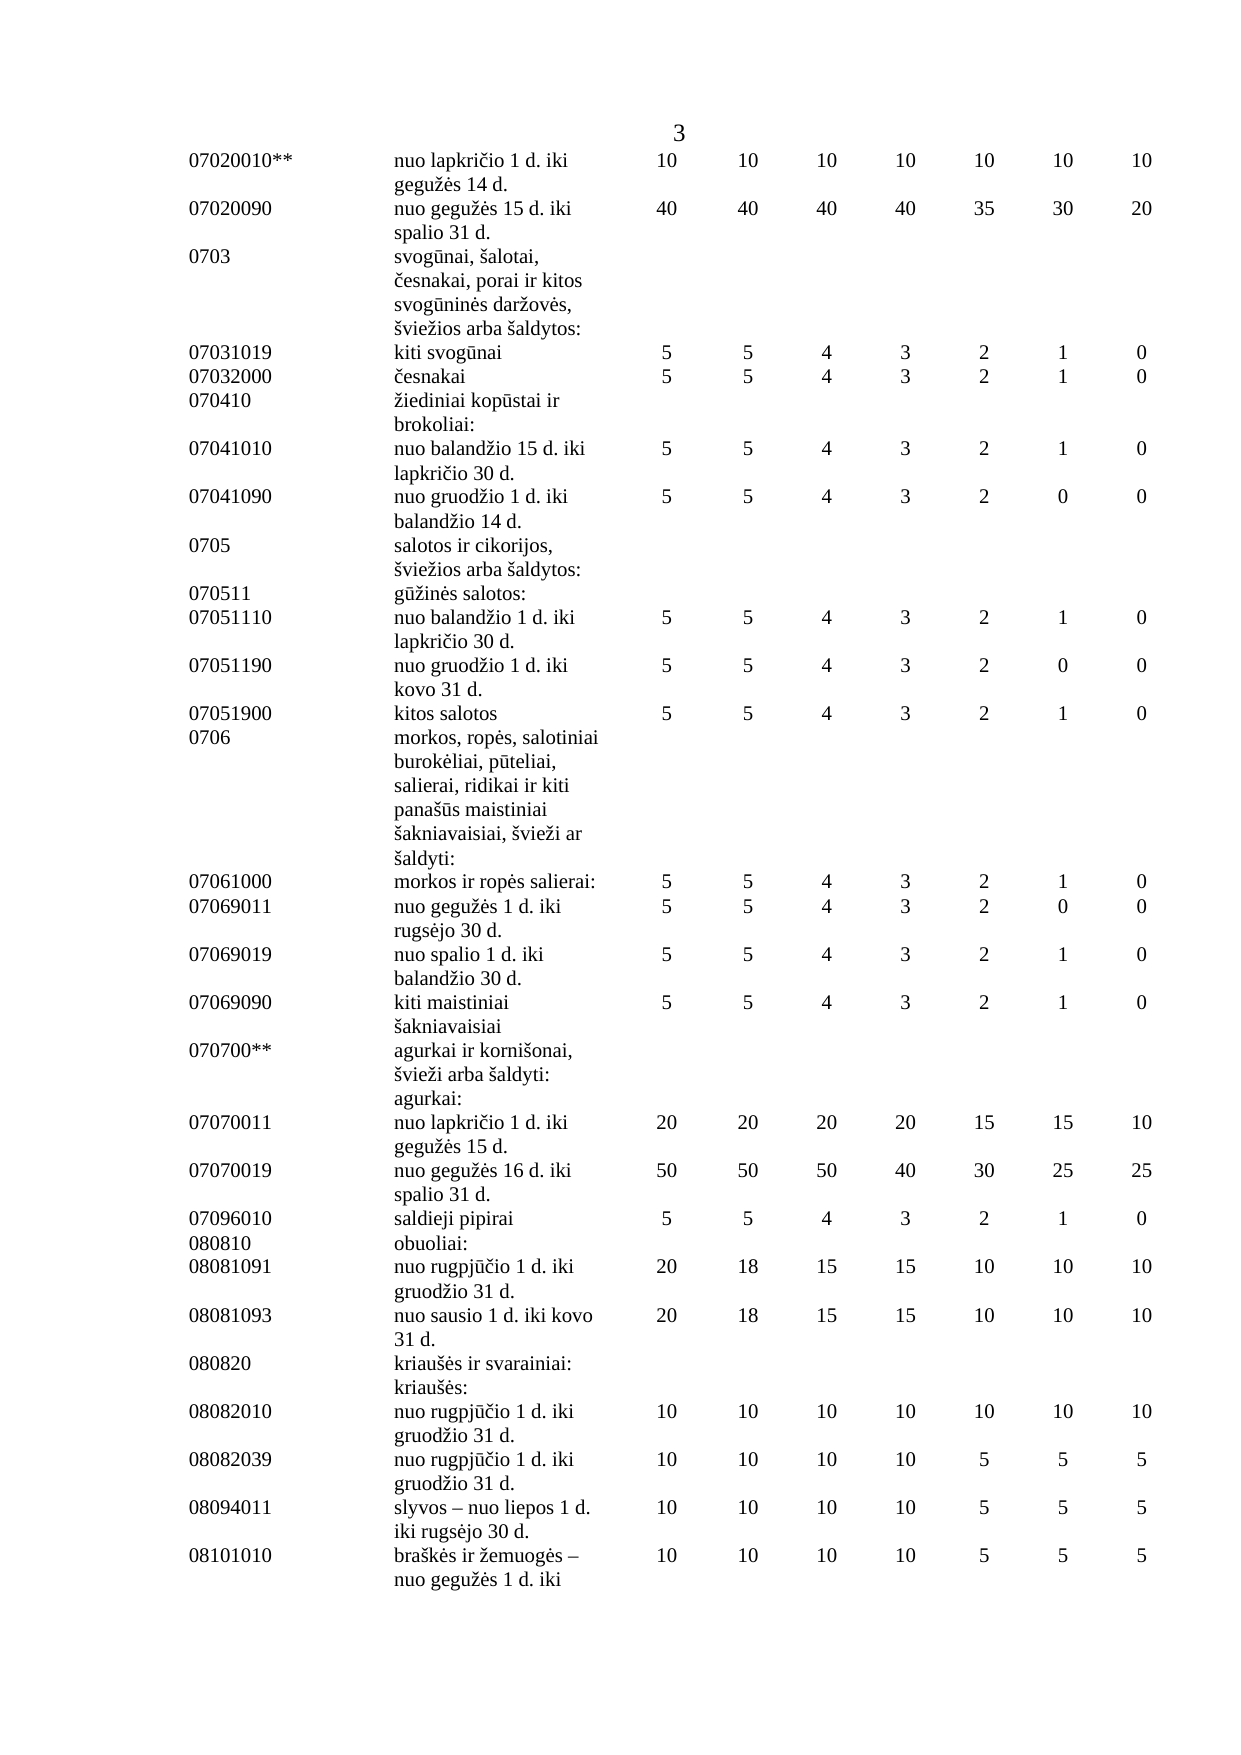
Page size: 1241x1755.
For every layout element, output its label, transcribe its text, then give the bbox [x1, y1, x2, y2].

table_cell 20 [625, 1255, 708, 1303]
table_cell [945, 533, 1023, 581]
table_cell 10 [709, 1447, 787, 1495]
table_cell 07020010** [177, 148, 383, 196]
table_cell 15 [866, 1255, 945, 1303]
table_cell [866, 533, 945, 581]
table_cell 5 [945, 1495, 1023, 1543]
table_cell 3 [866, 1206, 945, 1230]
table_cell 07070011 [177, 1110, 383, 1158]
table_cell 5 [709, 653, 787, 701]
table_cell 2 [945, 701, 1023, 725]
table_cell 08101010 [177, 1543, 383, 1591]
table_cell [787, 533, 866, 581]
table_cell saldieji pipirai [383, 1206, 625, 1230]
table_cell [945, 1230, 1023, 1254]
table_cell 0 [1102, 942, 1181, 990]
table_cell 20 [866, 1110, 945, 1158]
table_cell 0 [1102, 605, 1181, 653]
table_cell 10 [945, 1399, 1023, 1447]
table_cell 18 [709, 1255, 787, 1303]
table_cell nuo gegužės 16 d. iki spalio 31 d. [383, 1158, 625, 1206]
table_cell morkos ir ropės salierai: [383, 870, 625, 893]
table_cell 5 [709, 364, 787, 388]
table_cell 5 [1102, 1543, 1181, 1591]
table_cell 4 [787, 364, 866, 388]
table_cell [787, 725, 866, 869]
table_cell 4 [787, 942, 866, 990]
table_cell 5 [625, 340, 708, 364]
table_cell 4 [787, 605, 866, 653]
table_cell 1 [1024, 605, 1102, 653]
table_cell 0 [1102, 894, 1181, 942]
table_cell 40 [866, 1158, 945, 1206]
table_cell 5 [709, 894, 787, 942]
table_cell 2 [945, 894, 1023, 942]
table_cell gūžinės salotos: [383, 581, 625, 605]
table_cell 10 [1102, 1255, 1181, 1303]
table_cell česnakai [383, 364, 625, 388]
table_cell 5 [709, 701, 787, 725]
table_cell 10 [866, 1447, 945, 1495]
table_cell 07051900 [177, 701, 383, 725]
table_cell 07069019 [177, 942, 383, 990]
table_cell [866, 244, 945, 340]
table_cell 10 [1102, 148, 1181, 196]
table_cell 0 [1102, 485, 1181, 533]
table_cell 10 [1024, 1303, 1102, 1351]
table_cell 10 [787, 1399, 866, 1447]
table_cell 2 [945, 340, 1023, 364]
table_cell 2 [945, 436, 1023, 484]
table_cell 10 [709, 1543, 787, 1591]
table_cell nuo spalio 1 d. iki balandžio 30 d. [383, 942, 625, 990]
table_cell 5 [709, 990, 787, 1038]
table_cell 10 [787, 148, 866, 196]
table_cell [787, 1038, 866, 1110]
table_cell 070700** [177, 1038, 383, 1110]
table_cell morkos, ropės, salotiniai burokėliai, pūteliai, salierai, ridikai ir kiti panašūs maistiniai šakniavaisiai, švieži ar šaldyti: [383, 725, 625, 869]
table_cell [625, 725, 708, 869]
table_cell 1 [1024, 701, 1102, 725]
table_cell [1024, 1351, 1102, 1399]
table_cell 40 [866, 196, 945, 244]
table_cell [787, 1351, 866, 1399]
table_cell 5 [709, 1206, 787, 1230]
table_cell [1024, 725, 1102, 869]
table_cell 08082010 [177, 1399, 383, 1447]
table_cell 5 [709, 870, 787, 893]
table_cell 15 [787, 1255, 866, 1303]
table_cell 07032000 [177, 364, 383, 388]
table_cell nuo gruodžio 1 d. iki balandžio 14 d. [383, 485, 625, 533]
table_cell 3 [866, 485, 945, 533]
table_cell 30 [1024, 196, 1102, 244]
table_cell 10 [625, 1447, 708, 1495]
table_cell 25 [1024, 1158, 1102, 1206]
table_cell 07096010 [177, 1206, 383, 1230]
table_cell 07069090 [177, 990, 383, 1038]
table_cell 40 [709, 196, 787, 244]
table_cell kriaušės ir svarainiai: kriaušės: [383, 1351, 625, 1399]
table_cell 5 [945, 1447, 1023, 1495]
table_cell [1024, 1038, 1102, 1110]
table_cell obuoliai: [383, 1230, 625, 1254]
table_cell 10 [1024, 1255, 1102, 1303]
table_cell [866, 1230, 945, 1254]
table_cell nuo sausio 1 d. iki kovo 31 d. [383, 1303, 625, 1351]
table_cell 08082039 [177, 1447, 383, 1495]
table_cell 10 [866, 1543, 945, 1591]
table_cell [709, 581, 787, 605]
table_cell 25 [1102, 1158, 1181, 1206]
table_cell 5 [1024, 1543, 1102, 1591]
table_cell [787, 244, 866, 340]
table_cell 20 [625, 1303, 708, 1351]
table_cell 15 [787, 1303, 866, 1351]
table_cell 5 [709, 605, 787, 653]
table_cell [1102, 1351, 1181, 1399]
table_cell 4 [787, 340, 866, 364]
table_cell nuo rugpjūčio 1 d. iki gruodžio 31 d. [383, 1447, 625, 1495]
table_cell 5 [625, 990, 708, 1038]
table_cell 5 [625, 653, 708, 701]
table_cell 10 [1102, 1399, 1181, 1447]
table_cell 07031019 [177, 340, 383, 364]
table_cell [1102, 388, 1181, 436]
table_cell 5 [1102, 1447, 1181, 1495]
table_cell 50 [709, 1158, 787, 1206]
table_cell 0 [1102, 653, 1181, 701]
table_cell 4 [787, 894, 866, 942]
table_cell [945, 1351, 1023, 1399]
table_cell 3 [866, 701, 945, 725]
table_cell 5 [1024, 1495, 1102, 1543]
table_cell [1102, 581, 1181, 605]
table_cell 10 [945, 148, 1023, 196]
table_cell [945, 581, 1023, 605]
table_cell kitos salotos [383, 701, 625, 725]
table_cell [866, 725, 945, 869]
table_cell 1 [1024, 942, 1102, 990]
table_cell [945, 244, 1023, 340]
table_cell 080820 [177, 1351, 383, 1399]
table_cell 10 [1102, 1303, 1181, 1351]
table_cell [787, 581, 866, 605]
table_cell [625, 1351, 708, 1399]
table_cell 4 [787, 870, 866, 893]
table_cell 4 [787, 701, 866, 725]
table_cell [709, 1230, 787, 1254]
table_cell 4 [787, 1206, 866, 1230]
table_cell 5 [709, 942, 787, 990]
table_cell 08094011 [177, 1495, 383, 1543]
table_cell 15 [945, 1110, 1023, 1158]
table_cell 3 [866, 653, 945, 701]
table_cell 4 [787, 990, 866, 1038]
table_cell nuo balandžio 1 d. iki lapkričio 30 d. [383, 605, 625, 653]
table_cell 3 [866, 605, 945, 653]
table_cell 3 [866, 436, 945, 484]
table_cell [945, 725, 1023, 869]
table_cell [1024, 533, 1102, 581]
table_cell 07070019 [177, 1158, 383, 1206]
table_cell 07041090 [177, 485, 383, 533]
table_cell 5 [625, 605, 708, 653]
table_cell 5 [625, 485, 708, 533]
table_cell [787, 388, 866, 436]
table_cell nuo lapkričio 1 d. iki gegužės 15 d. [383, 1110, 625, 1158]
table_cell [1102, 1038, 1181, 1110]
table_cell [945, 388, 1023, 436]
table_cell 4 [787, 485, 866, 533]
table_cell 1 [1024, 340, 1102, 364]
table_cell 0 [1102, 1206, 1181, 1230]
table_cell 1 [1024, 1206, 1102, 1230]
table_cell 10 [866, 1495, 945, 1543]
table_cell agurkai ir kornišonai, švieži arba šaldyti: agurkai: [383, 1038, 625, 1110]
table_cell 10 [625, 148, 708, 196]
table_cell 4 [787, 653, 866, 701]
table_cell braškės ir žemuogės – nuo gegužės 1 d. iki [383, 1543, 625, 1591]
table_cell 5 [625, 894, 708, 942]
table_cell [625, 581, 708, 605]
table_cell nuo rugpjūčio 1 d. iki gruodžio 31 d. [383, 1399, 625, 1447]
table_cell [945, 1038, 1023, 1110]
table_cell 5 [625, 701, 708, 725]
table_cell 4 [787, 436, 866, 484]
table_cell salotos ir cikorijos, šviežios arba šaldytos: [383, 533, 625, 581]
table_cell [1102, 244, 1181, 340]
table_cell 07020090 [177, 196, 383, 244]
table_cell 5 [625, 1206, 708, 1230]
table_cell 20 [625, 1110, 708, 1158]
table_cell 08081093 [177, 1303, 383, 1351]
table_cell [1024, 244, 1102, 340]
table_cell 07051110 [177, 605, 383, 653]
table_cell nuo gruodžio 1 d. iki kovo 31 d. [383, 653, 625, 701]
table_cell 2 [945, 990, 1023, 1038]
table_cell 10 [866, 148, 945, 196]
table_cell 0705 [177, 533, 383, 581]
table_cell 1 [1024, 364, 1102, 388]
table_cell 40 [625, 196, 708, 244]
table_cell nuo gegužės 15 d. iki spalio 31 d. [383, 196, 625, 244]
table_cell [1024, 388, 1102, 436]
table_cell 0 [1102, 701, 1181, 725]
table_cell [709, 1038, 787, 1110]
table_cell [709, 725, 787, 869]
table_cell 10 [787, 1495, 866, 1543]
table_cell nuo lapkričio 1 d. iki gegužės 14 d. [383, 148, 625, 196]
table_cell 15 [866, 1303, 945, 1351]
table_cell 2 [945, 653, 1023, 701]
table_cell nuo gegužės 1 d. iki rugsėjo 30 d. [383, 894, 625, 942]
table_cell 2 [945, 364, 1023, 388]
table_cell [1102, 725, 1181, 869]
table_cell 070410 [177, 388, 383, 436]
table_cell 07069011 [177, 894, 383, 942]
table_cell 2 [945, 485, 1023, 533]
table_cell 10 [945, 1255, 1023, 1303]
table_cell 2 [945, 870, 1023, 893]
table_cell 0 [1102, 870, 1181, 893]
table_cell 5 [625, 942, 708, 990]
table_cell 10 [625, 1543, 708, 1591]
table_cell 0 [1102, 364, 1181, 388]
table_cell 3 [866, 942, 945, 990]
table_cell 08081091 [177, 1255, 383, 1303]
table_cell 10 [866, 1399, 945, 1447]
table_cell [625, 244, 708, 340]
table_cell 1 [1024, 870, 1102, 893]
table_cell 10 [787, 1543, 866, 1591]
table_cell 07061000 [177, 870, 383, 893]
table_cell 10 [709, 1495, 787, 1543]
table_cell 10 [625, 1495, 708, 1543]
table_cell [1102, 1230, 1181, 1254]
table_cell 10 [945, 1303, 1023, 1351]
table_cell 5 [709, 436, 787, 484]
table_cell 10 [709, 1399, 787, 1447]
table_cell [866, 1351, 945, 1399]
table_cell 3 [866, 364, 945, 388]
table_cell 5 [945, 1543, 1023, 1591]
table_cell 3 [866, 870, 945, 893]
table_cell 20 [709, 1110, 787, 1158]
table_cell 20 [1102, 196, 1181, 244]
table_cell 5 [709, 340, 787, 364]
table_cell 5 [625, 436, 708, 484]
table_cell 35 [945, 196, 1023, 244]
table_cell 0 [1024, 894, 1102, 942]
table_cell 10 [787, 1447, 866, 1495]
table_cell nuo rugpjūčio 1 d. iki gruodžio 31 d. [383, 1255, 625, 1303]
table_cell [866, 581, 945, 605]
table_cell [1102, 533, 1181, 581]
table_cell 30 [945, 1158, 1023, 1206]
table_cell 1 [1024, 436, 1102, 484]
table_cell 080810 [177, 1230, 383, 1254]
table_cell 0 [1102, 340, 1181, 364]
table_cell [709, 533, 787, 581]
table_cell 5 [709, 485, 787, 533]
table_cell 0 [1102, 990, 1181, 1038]
table_cell 3 [866, 990, 945, 1038]
table_cell 5 [625, 870, 708, 893]
table_cell 2 [945, 605, 1023, 653]
table_cell 10 [625, 1399, 708, 1447]
table_cell [625, 388, 708, 436]
table_cell 2 [945, 1206, 1023, 1230]
table_cell 50 [787, 1158, 866, 1206]
table_cell 07051190 [177, 653, 383, 701]
table_cell 5 [1102, 1495, 1181, 1543]
table_cell svogūnai, šalotai, česnakai, porai ir kitos svogūninės daržovės, šviežios arba šaldytos: [383, 244, 625, 340]
table_cell 50 [625, 1158, 708, 1206]
table_cell 0 [1102, 436, 1181, 484]
table_cell [866, 1038, 945, 1110]
table_cell [709, 1351, 787, 1399]
table_cell 40 [787, 196, 866, 244]
table_cell [1024, 1230, 1102, 1254]
table_cell [1024, 581, 1102, 605]
table_cell 1 [1024, 990, 1102, 1038]
table_cell kiti maistiniai šakniavaisiai [383, 990, 625, 1038]
table_cell slyvos – nuo liepos 1 d. iki rugsėjo 30 d. [383, 1495, 625, 1543]
table_cell 3 [866, 894, 945, 942]
table_cell 20 [787, 1110, 866, 1158]
table_cell [625, 1038, 708, 1110]
table_cell 10 [1102, 1110, 1181, 1158]
table_cell 07041010 [177, 436, 383, 484]
table_cell [625, 1230, 708, 1254]
table_cell 5 [1024, 1447, 1102, 1495]
table_cell 10 [1024, 148, 1102, 196]
table_cell [787, 1230, 866, 1254]
table_cell 0706 [177, 725, 383, 869]
table_cell 3 [866, 340, 945, 364]
table_cell 2 [945, 942, 1023, 990]
table_cell 5 [625, 364, 708, 388]
table_cell 0703 [177, 244, 383, 340]
table_cell 070511 [177, 581, 383, 605]
table_cell kiti svogūnai [383, 340, 625, 364]
table_cell 15 [1024, 1110, 1102, 1158]
table_cell [866, 388, 945, 436]
table_cell 10 [1024, 1399, 1102, 1447]
table_cell žiediniai kopūstai ir brokoliai: [383, 388, 625, 436]
table_cell 10 [709, 148, 787, 196]
table_cell [709, 388, 787, 436]
table_cell nuo balandžio 15 d. iki lapkričio 30 d. [383, 436, 625, 484]
table_cell 0 [1024, 485, 1102, 533]
table_cell [625, 533, 708, 581]
table_cell 0 [1024, 653, 1102, 701]
table_cell [709, 244, 787, 340]
table_cell 18 [709, 1303, 787, 1351]
